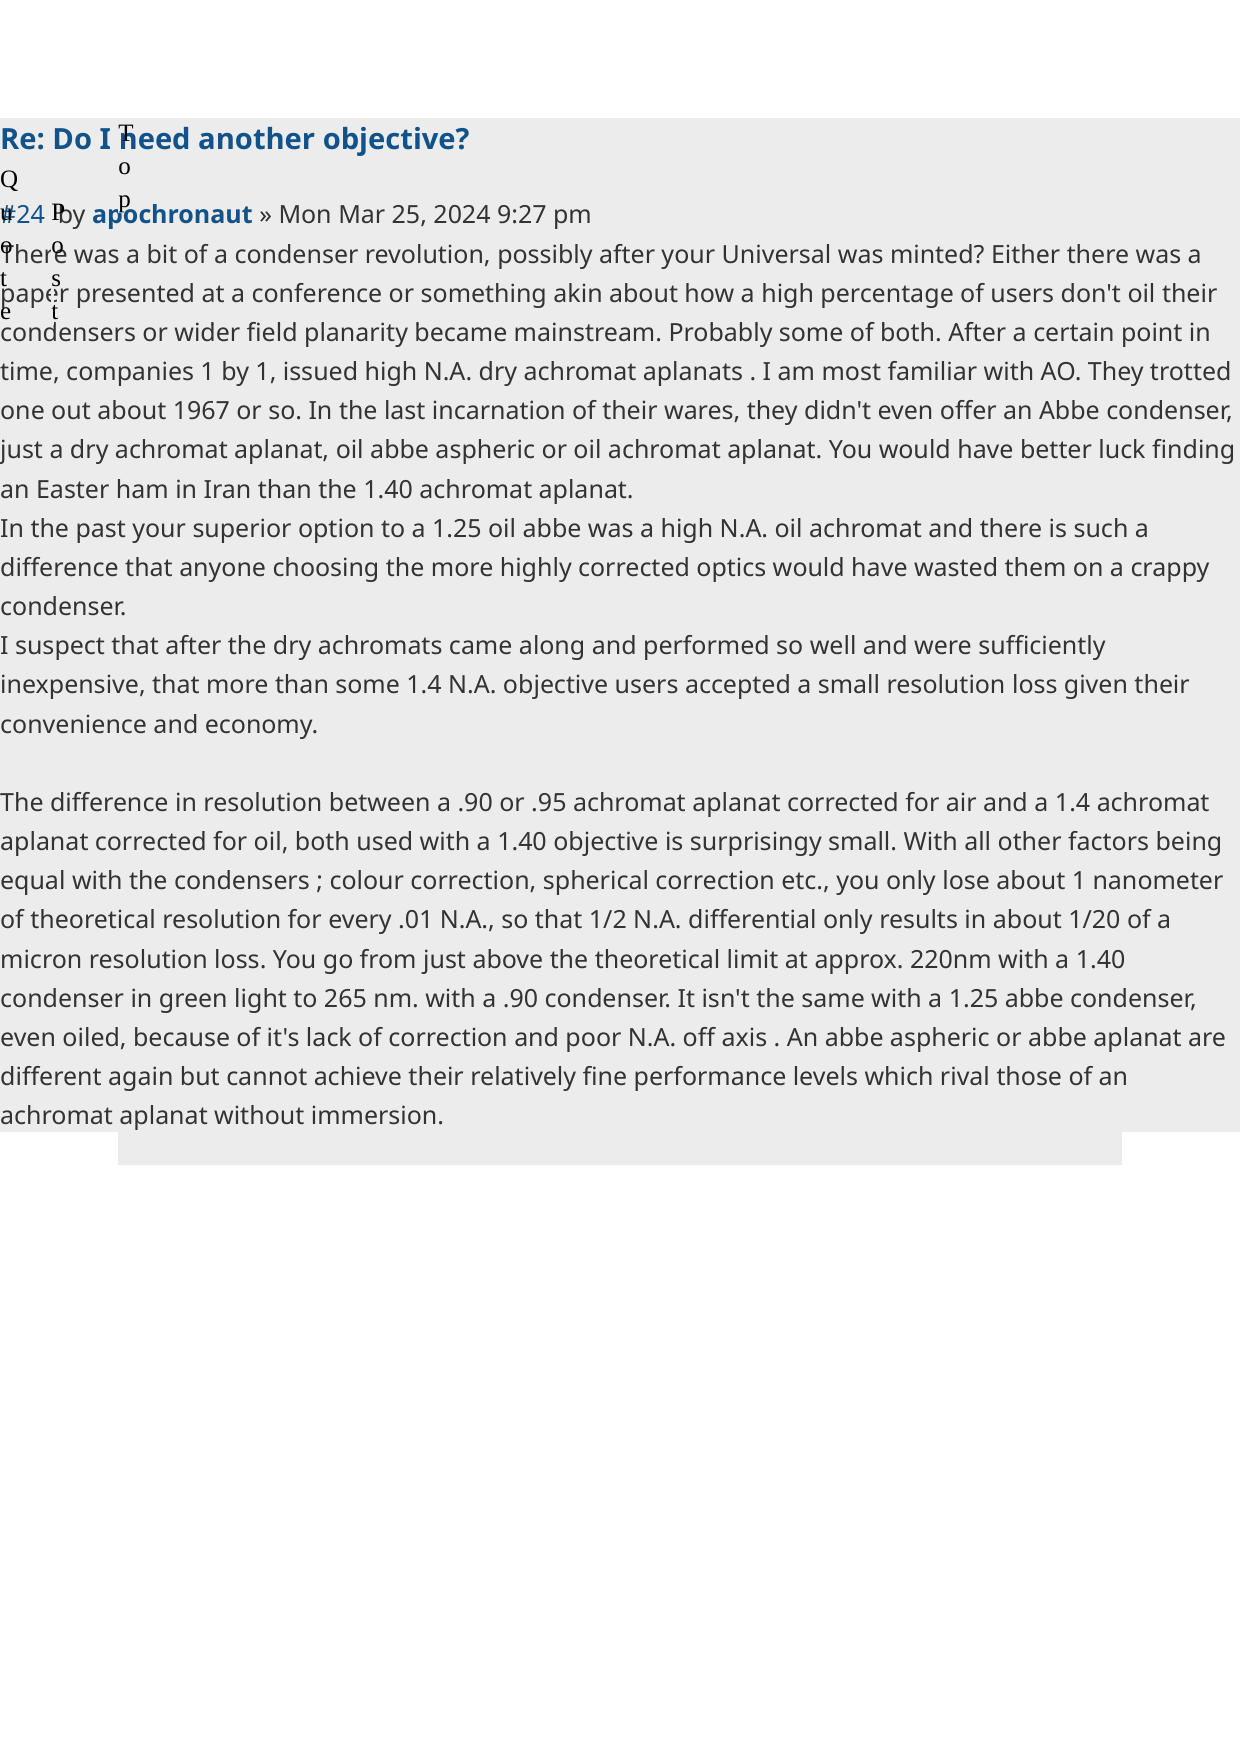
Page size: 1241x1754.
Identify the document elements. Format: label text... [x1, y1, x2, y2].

subtitle Re: Do I need another objective? [0, 118, 118, 158]
text #24 by apochronaut » Mon Mar 25, 2024 9:27 pm [54, 197, 1240, 231]
text #24 by apochronaut » Mon Mar 25, 2024 9:27 pm [2, 197, 51, 231]
text There was a bit of a condenser revolution, possibly after your Universal was minted? Either there was a paper presented at a conference or something akin about how a high percentage of users don't oil their condensers or wider field planarity became mainstream. Probably some of both. After a certain point in time, companies 1 by 1, issued high N.A. dry achromat aplanats . I am most familiar with AO. They trotted one out about 1967 or so. In the last incarnation of their wares, they didn't even offer an Abbe condenser, just a dry achromat aplanat, oil abbe aspheric or oil achromat aplanat. You would have better luck finding an Easter ham in Iran than the 1.40 achromat aplanat. In the past your superior option to a 1.25 oil abbe was a high N.A. oil achromat and there is such a difference that anyone choosing the more highly corrected optics would have wasted them on a crappy condenser. I suspect that after the dry achromats came along and performed so well and were sufficiently inexpensive, that more than some 1.4 N.A. objective users accepted a small resolution loss given their convenience and economy. The difference in resolution between a .90 or .95 achromat aplanat corrected for air and a 1.4 achromat aplanat corrected for oil, both used with a 1.40 objective is surprisingy small. With all other factors being equal with the condensers ; colour correction, spherical correction etc., you only lose about 1 nanometer of theoretical resolution for every .01 N.A., so that 1/2 N.A. differential only results in about 1/20 of a micron resolution loss. You go from just above the theoretical limit at approx. 220nm with a 1.40 condenser in green light to 265 nm. with a .90 condenser. It isn't the same with a 1.25 abbe condenser, even oiled, because of it's lack of correction and poor N.A. off axis . An abbe aspheric or abbe aplanat are different again but cannot achieve their relatively fine performance levels which rival those of an achromat aplanat without immersion. [0, 236, 1240, 1132]
subtitle Re: Do I need another objective? [121, 118, 959, 158]
